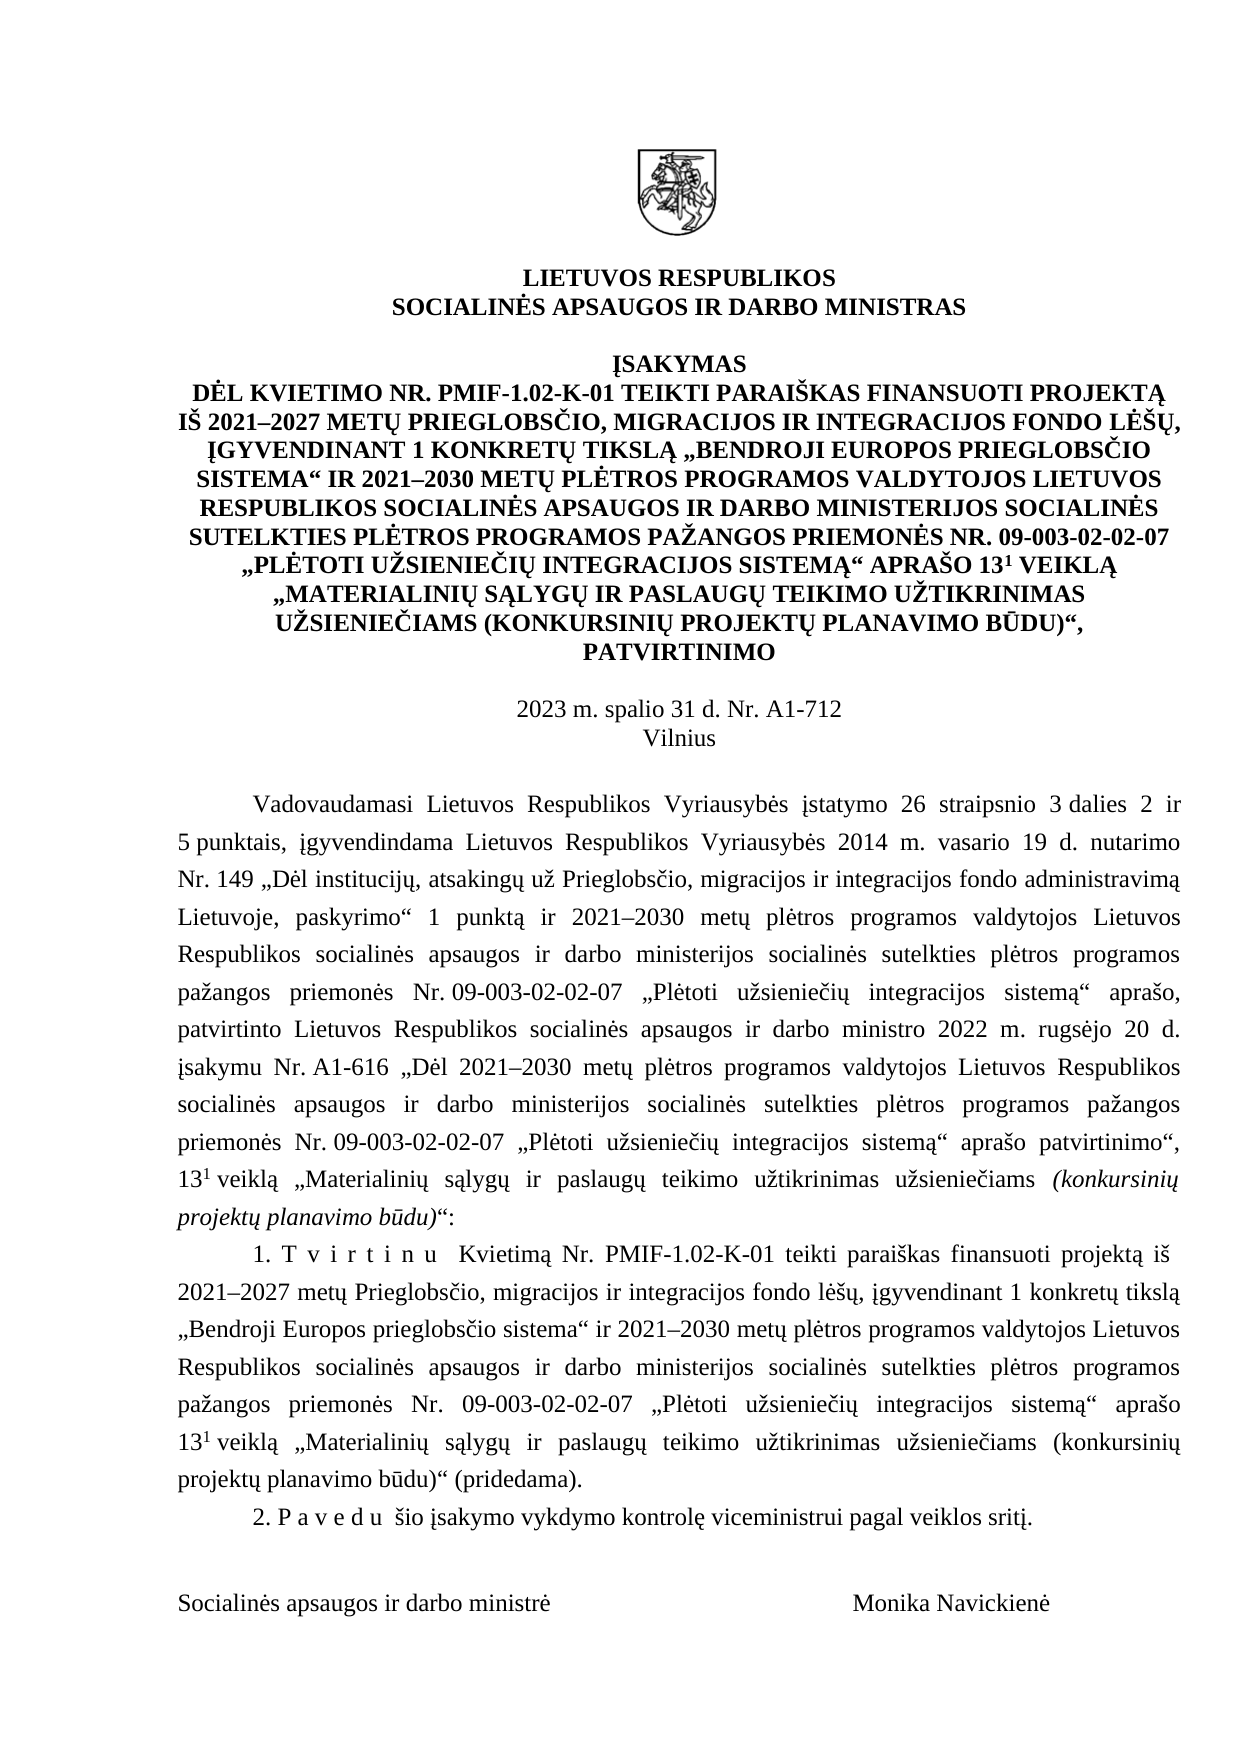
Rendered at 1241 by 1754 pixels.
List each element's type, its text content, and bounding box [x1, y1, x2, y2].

text DĖL KVIETIMO NR. PMIF-1.02-K-01 TEIKTI PARAIŠKAS FINANSUOTI PROJEKTĄ IŠ 2021–2027 METŲ PRIEGLOBSČIO, MIGRACIJOS IR INTEGRACIJOS FONDO LĖŠŲ, ĮGYVENDINANT 1 KONKRETŲ TIKSLĄ „BENDROJI EUROPOS PRIEGLOBSČIO SISTEMA“ IR 2021–2030 METŲ PLĖTROS PROGRAMOS VALDYTOJOS LIETUVOS RESPUBLIKOS SOCIALINĖS APSAUGOS IR DARBO MINISTERIJOS SOCIALINĖS SUTELKTIES PLĖTROS PROGRAMOS PAŽANGOS PRIEMONĖS NR. 09-003-02-02-07 „PLĖTOTI UŽSIENIEČIŲ INTEGRACIJOS SISTEMĄ“ APRAŠO 131 VEIKLĄ „MATERIALINIŲ SĄLYGŲ IR PASLAUGŲ TEIKIMO UŽTIKRINIMAS UŽSIENIEČIAMS (KONKURSINIŲ PROJEKTŲ PLANAVIMO BŪDU)“, PATVIRTINIMO [177, 378, 1181, 665]
text 2. P a v e d u šio įsakymo vykdymo kontrolę viceministrui pagal veiklos sritį. [177, 1493, 1181, 1530]
text Vadovaudamasi Lietuvos Respublikos Vyriausybės įstatymo 26 straipsnio 3 dalies 2 ir 5 punktais, įgyvendindama Lietuvos Respublikos Vyriausybės 2014 m. vasario 19 d. nutarimo Nr. 149 „Dėl institucijų, atsakingų už Prieglobsčio, migracijos ir integracijos fondo administravimą Lietuvoje, paskyrimo“ 1 punktą ir 2021–2030 metų plėtros programos valdytojos Lietuvos Respublikos socialinės apsaugos ir darbo ministerijos socialinės sutelkties plėtros programos pažangos priemonės Nr. 09-003-02-02-07 „Plėtoti užsieniečių integracijos sistemą“ aprašo, patvirtinto Lietuvos Respublikos socialinės apsaugos ir darbo ministro 2022 m. rugsėjo 20 d. įsakymu Nr. A1-616 „Dėl 2021–2030 metų plėtros programos valdytojos Lietuvos Respublikos socialinės apsaugos ir darbo ministerijos socialinės sutelkties plėtros programos pažangos priemonės Nr. 09-003-02-02-07 „Plėtoti užsieniečių integracijos sistemą“ aprašo patvirtinimo“, 131 veiklą „Materialinių sąlygų ir paslaugų teikimo užtikrinimas užsieniečiams (konkursinių projektų planavimo būdu)“: [177, 780, 1181, 1230]
text LIETUVOS RESPUBLIKOS [177, 263, 1181, 292]
text 1. T v i r t i n u Kvietimą Nr. PMIF-1.02-K-01 teikti paraiškas finansuoti projektą iš 2021–2027 metų Prieglobsčio, migracijos ir integracijos fondo lėšų, įgyvendinant 1 konkretų tikslą „Bendroji Europos prieglobsčio sistema“ ir 2021–2030 metų plėtros programos valdytojos Lietuvos Respublikos socialinės apsaugos ir darbo ministerijos socialinės sutelkties plėtros programos pažangos priemonės Nr. 09-003-02-02-07 „Plėtoti užsieniečių integracijos sistemą“ aprašo 131 veiklą „Materialinių sąlygų ir paslaugų teikimo užtikrinimas užsieniečiams (konkursinių projektų planavimo būdu)“ (pridedama). [177, 1230, 1181, 1493]
text 2023 m. spalio 31 d. Nr. A1-712 [177, 694, 1181, 723]
text Socialinės apsaugos ir darbo ministrė Monika Navickienė [177, 1588, 1181, 1617]
text ĮSAKYMAS [177, 349, 1181, 378]
text Vilnius [177, 723, 1181, 752]
text SOCIALINĖS APSAUGOS IR DARBO MINISTRAS [177, 292, 1181, 320]
